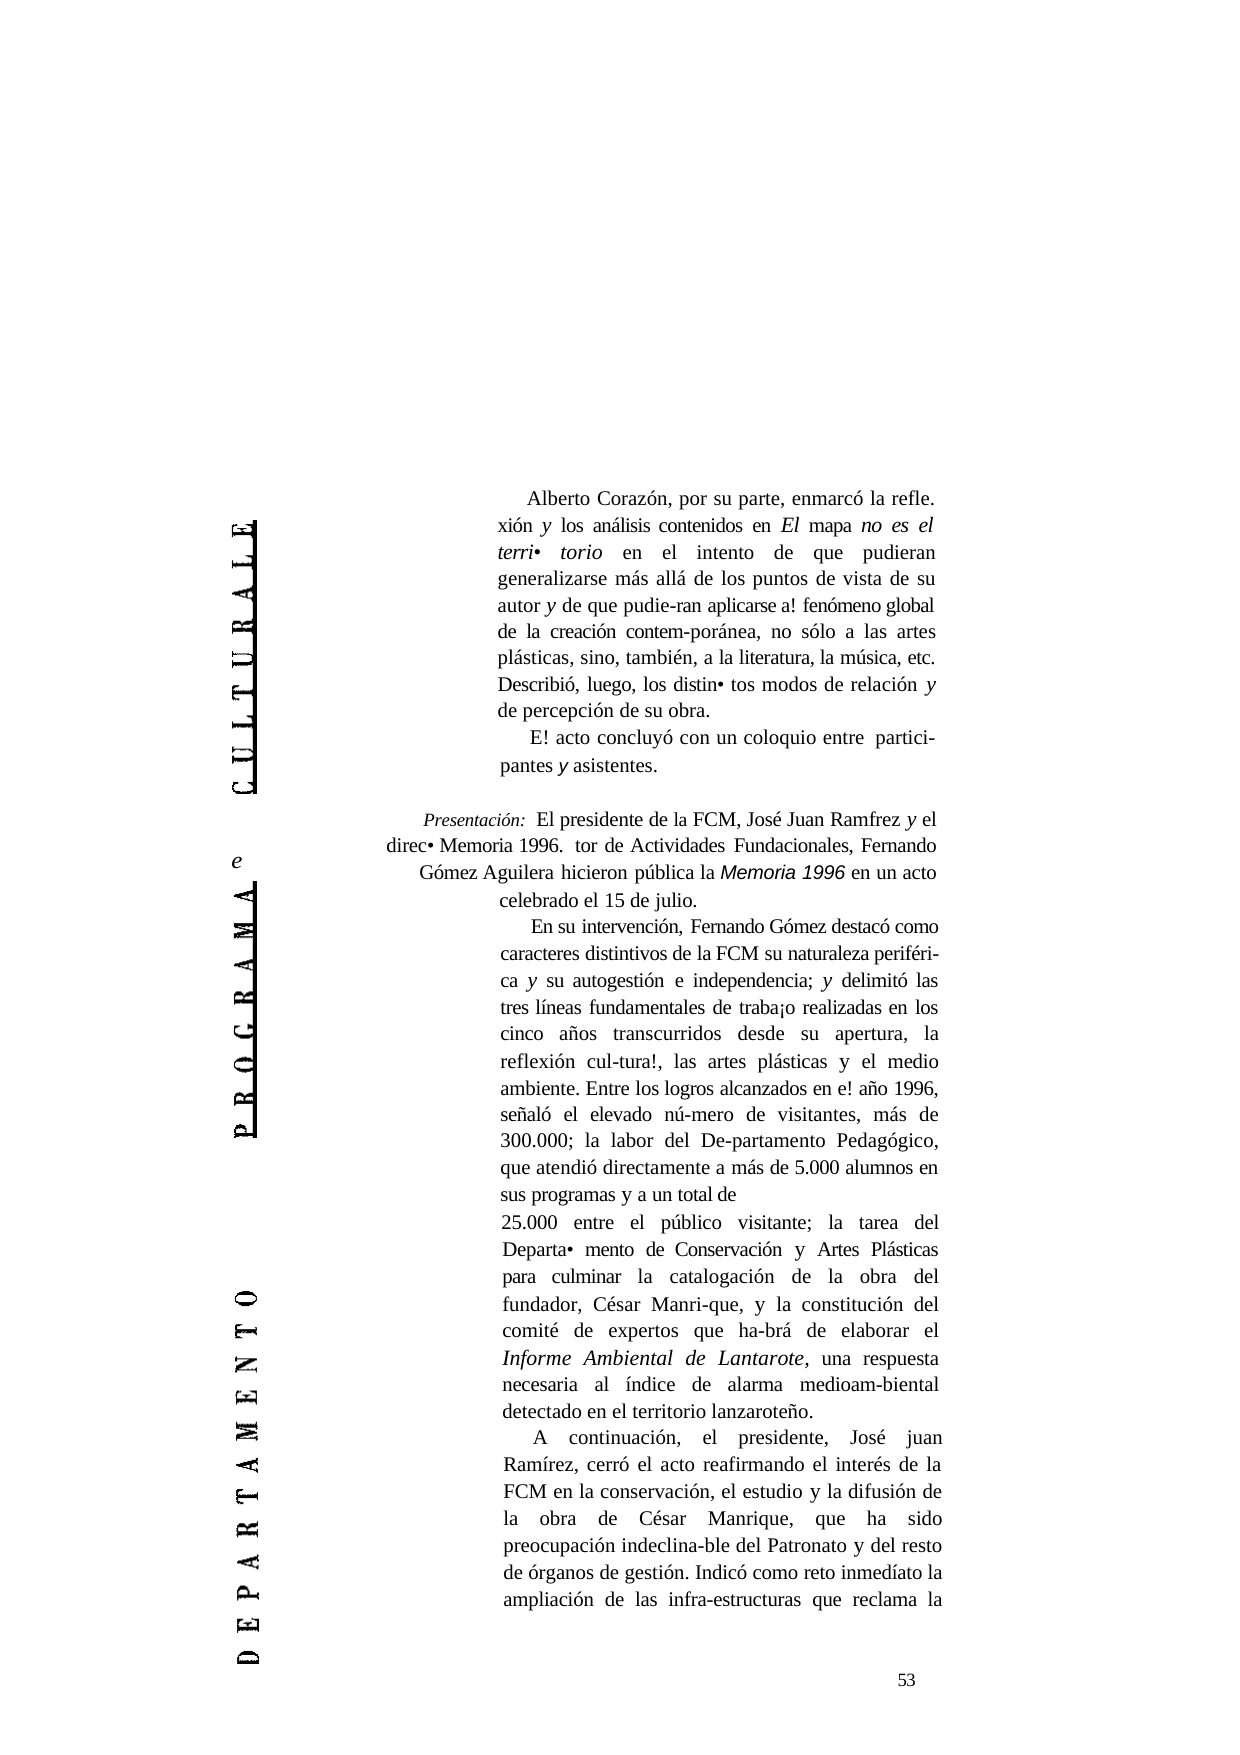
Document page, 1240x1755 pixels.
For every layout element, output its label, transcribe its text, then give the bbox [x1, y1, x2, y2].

text en [231, 847, 255, 873]
text A continuación, el presidente, José juan Ramírez, cerró el acto reafirmando el interés de la FCM en la conservación, el estudio y la difusión de la obra de César Manrique, que ha sido preocupación indeclina-ble del Patronato y del resto de órganos de gestión. Indicó como reto inmedíato la ampliación de las infra-estructuras que reclama la [503, 1425, 942, 1611]
text celebrado el 15 de julio. [499, 888, 1136, 912]
text Alberto Corazón, por su parte, enmarcó la refle. xión y los análisis contenidos en El mapa no es el terri• torio en el intento de que pudieran generalizarse más allá de los puntos de vista de su autor y de que pudie-ran aplicarse a! fenómeno global de la creación contem-poránea, no sólo a las artes plásticas, sino, también, a la literatura, la música, etc. Describió, luego, los distin• tos modos de relación y de percepción de su obra. [497, 486, 936, 722]
text En su intervención, Fernando Gómez destacó como caracteres distintivos de la FCM su naturaleza periféri-ca y su autogestión e independencia; y delimitó las tres líneas fundamentales de traba¡o realizadas en los cinco años transcurridos desde su apertura, la reflexión cul-tura!, las artes plásticas y el medio ambiente. Entre los logros alcanzados en e! año 1996, señaló el elevado nú-mero de visitantes, más de 300.000; la labor del De-partamento Pedagógico, que atendió directamente a más de 5.000 alumnos en sus programas y a un total de [500, 914, 939, 1207]
text E! acto concluyó con un coloquio entre partici-pantes y asistentes. [500, 725, 935, 777]
text Presentación: El presidente de la FCM, José Juan Ramfrez y el direc• Memoria 1996. tor de Actividades Fundacionales, Fernando Gómez Aguilera hicieron pública la Memoria 1996 en un acto [372, 806, 937, 884]
text 25.000 entre el público visitante; la tarea del Departa• mento de Conservación y Artes Plásticas para culminar la catalogación de la obra del fundador, César Manri-que, y la constitución del comité de expertos que ha-brá de elaborar el Informe Ambiental de Lantarote, una respuesta necesaria al índice de alarma medioam-biental detectado en el territorio lanzaroteño. [501, 1210, 939, 1423]
